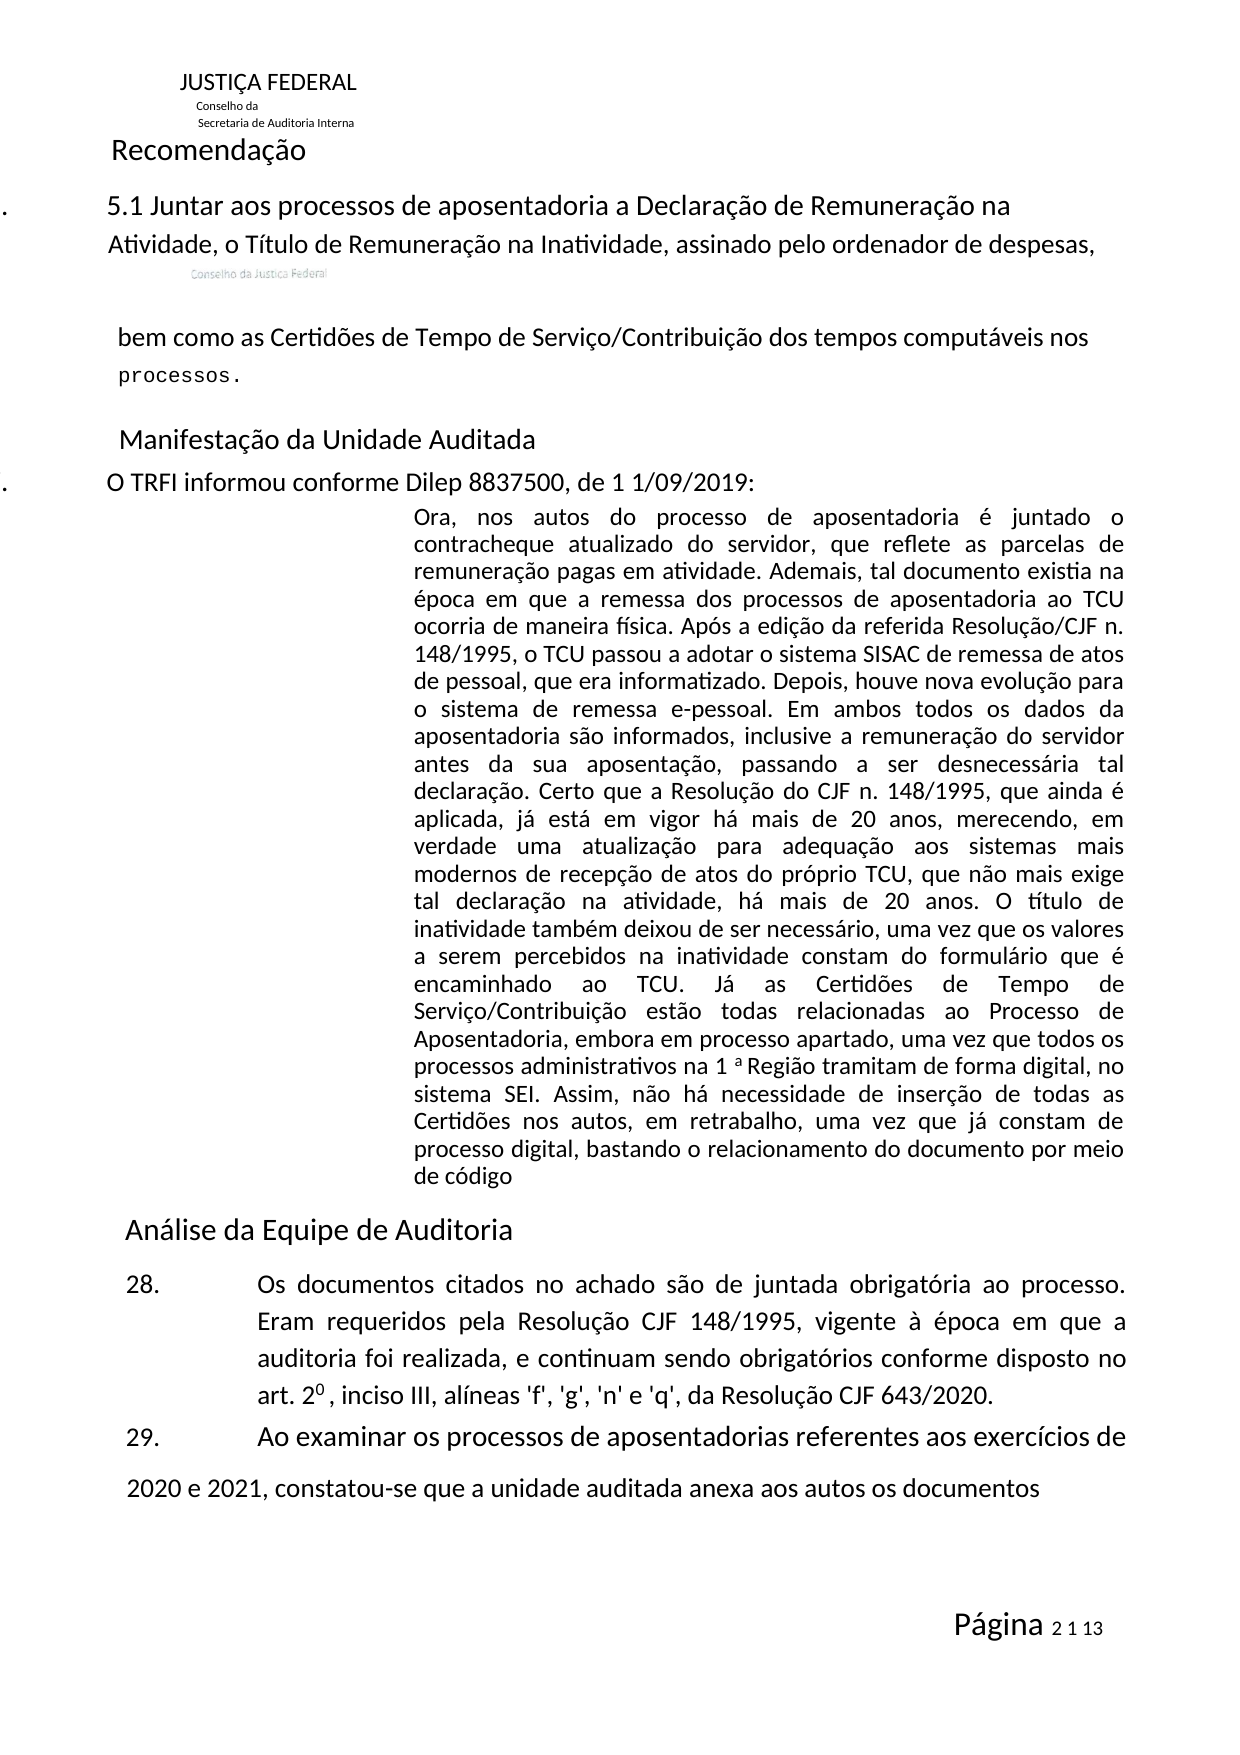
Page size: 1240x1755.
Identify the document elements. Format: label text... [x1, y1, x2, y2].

text Atividade, o Título de Remuneração na Inatividade, assinado pelo ordenador de despesas, [107, 227, 1126, 261]
subtitle Análise da Equipe de Auditoria [125, 1210, 1128, 1248]
subtitle Recomendação [111, 130, 1128, 168]
list Ao examinar os processos de aposentadorias referentes aos exercícios de [126, 1418, 1128, 1454]
text Manifestação da Unidade Auditada [118, 421, 1128, 456]
list O TRFI informou conforme Dilep 8837500, de 1 1/09/2019: [0, 463, 1128, 499]
text bem como as Certidões de Tempo de Serviço/Contribuição dos tempos computáveis nos [117, 321, 1127, 354]
list Os documentos citados no achado são de juntada obrigatória ao processo. Eram requeridos pela Resolução CJF 148/1995, vigente à época em que a auditoria foi realizada, e continuam sendo obrigatórios conforme disposto no art. 20 , inciso III, alíneas 'f', 'g', 'n' e 'q', da Resolução CJF 643/2020. [126, 1267, 1128, 1411]
text 2020 e 2021, constatou-se que a unidade auditada anexa aos autos os documentos [126, 1471, 1127, 1504]
text processos. [118, 365, 1128, 388]
list 5.1 Juntar aos processos de aposentadoria a Declaração de Remuneração na [0, 187, 1128, 223]
text Ora, nos autos do processo de aposentadoria é juntado o contracheque atualizado do servidor, que reflete as parcelas de remuneração pagas em atividade. Ademais, tal documento existia na época em que a remessa dos processos de aposentadoria ao TCU ocorria de maneira física. Após a edição da referida Resolução/CJF n. 148/1995, o TCU passou a adotar o sistema SISAC de remessa de atos de pessoal, que era informatizado. Depois, houve nova evolução para o sistema de remessa e-pessoal. Em ambos todos os dados da aposentadoria são informados, inclusive a remuneração do servidor antes da sua aposentação, passando a ser desnecessária tal declaração. Certo que a Resolução do CJF n. 148/1995, que ainda é aplicada, já está em vigor há mais de 20 anos, merecendo, em verdade uma atualização para adequação aos sistemas mais modernos de recepção de atos do próprio TCU, que não mais exige tal declaração na atividade, há mais de 20 anos. O título de inatividade também deixou de ser necessário, uma vez que os valores a serem percebidos na inatividade constam do formulário que é encaminhado ao TCU. Já as Certidões de Tempo de Serviço/Contribuição estão todas relacionadas ao Processo de Aposentadoria, embora em processo apartado, uma vez que todos os processos administrativos na 1 a Região tramitam de forma digital, no sistema SEI. Assim, não há necessidade de inserção de todas as Certidões nos autos, em retrabalho, uma vez que já constam de processo digital, bastando o relacionamento do documento por meio de código [413, 503, 1125, 1191]
